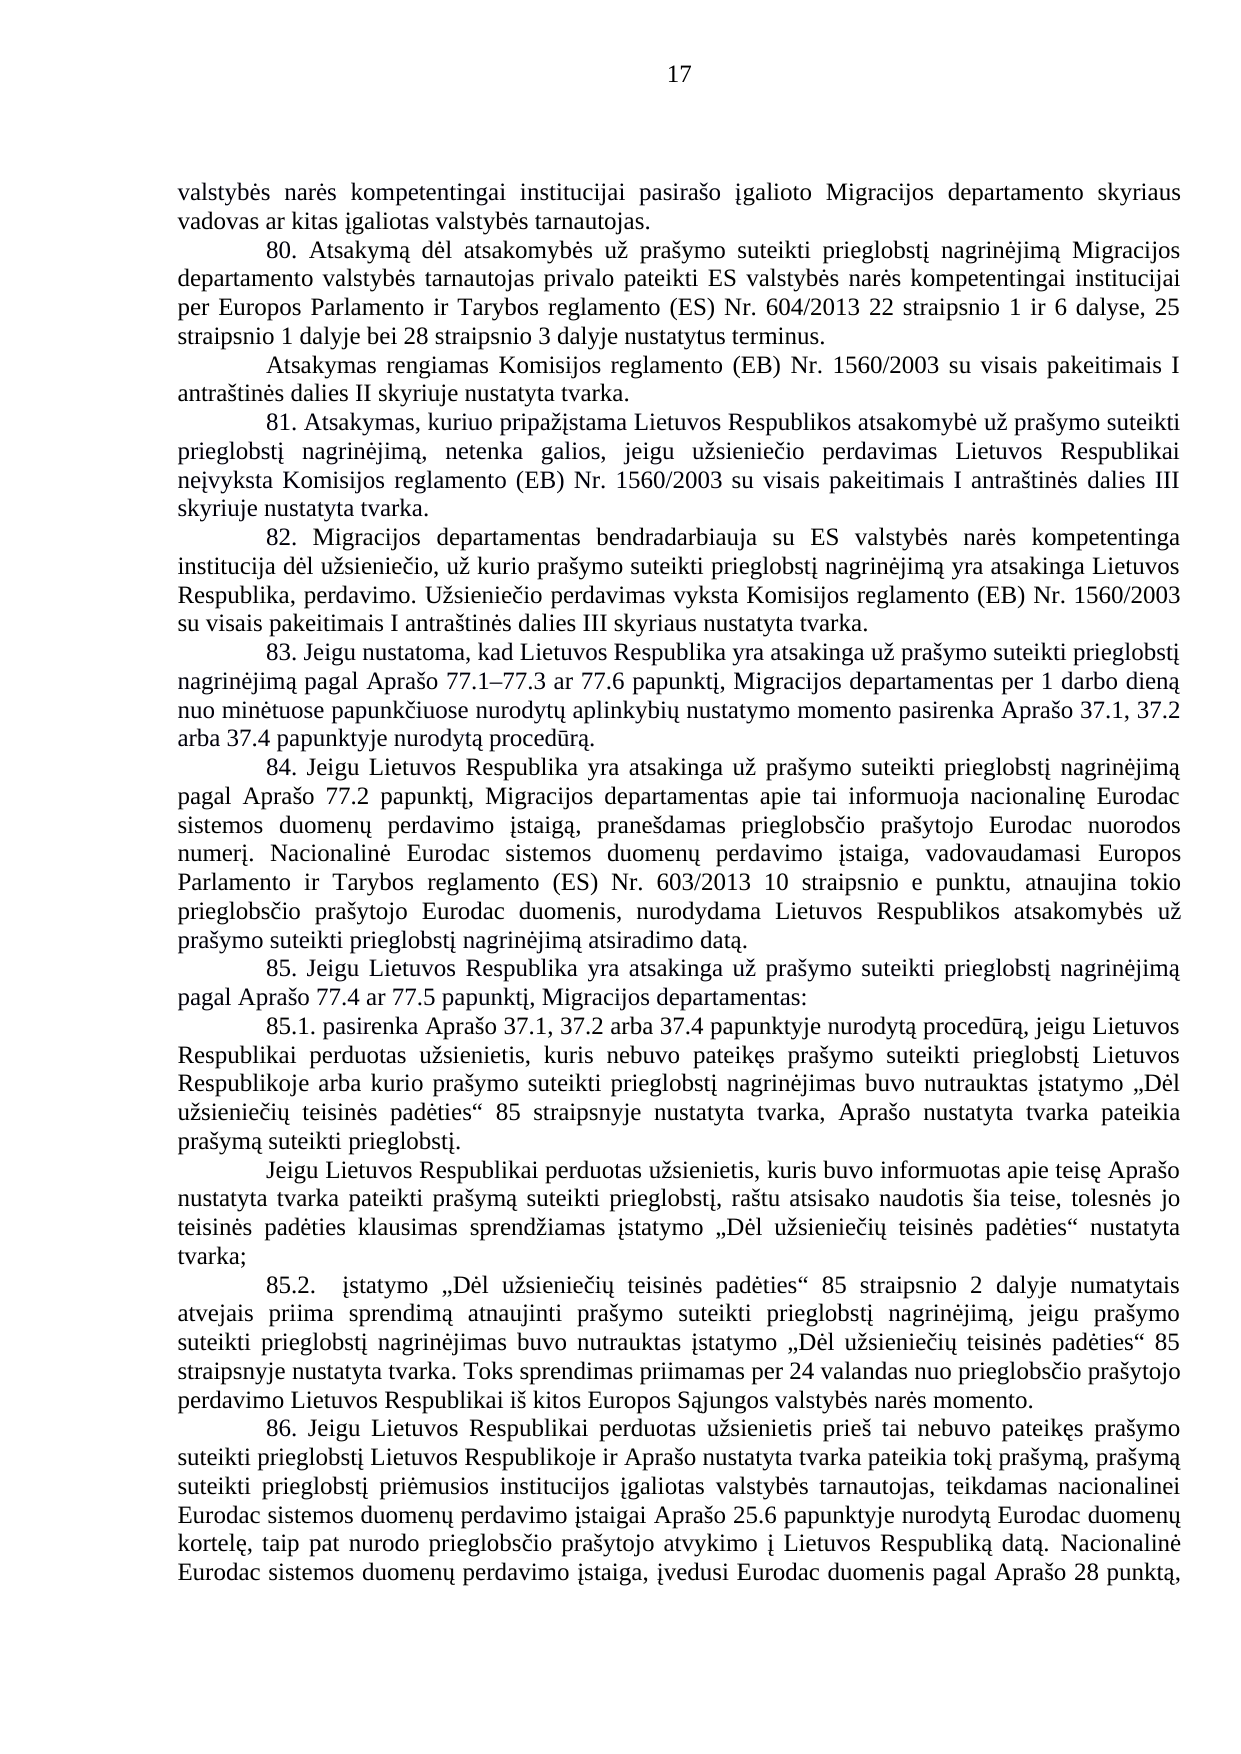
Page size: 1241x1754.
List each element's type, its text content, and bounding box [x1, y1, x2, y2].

text valstybės narės kompetentingai institucijai pasirašo įgalioto Migracijos departamento skyriaus vadovas ar kitas įgaliotas valstybės tarnautojas. [177, 177, 1181, 235]
text 85.1. pasirenka Aprašo 37.1, 37.2 arba 37.4 papunktyje nurodytą procedūrą, jeigu Lietuvos Respublikai perduotas užsienietis, kuris nebuvo pateikęs prašymo suteikti prieglobstį Lietuvos Respublikoje arba kurio prašymo suteikti prieglobstį nagrinėjimas buvo nutrauktas įstatymo „Dėl užsieniečių teisinės padėties“ 85 straipsnyje nustatyta tvarka, Aprašo nustatyta tvarka pateikia prašymą suteikti prieglobstį. [177, 1011, 1181, 1155]
text Atsakymas rengiamas Komisijos reglamento (EB) Nr. 1560/2003 su visais pakeitimais I antraštinės dalies II skyriuje nustatyta tvarka. [177, 350, 1181, 407]
text 82. Migracijos departamentas bendradarbiauja su ES valstybės narės kompetentinga institucija dėl užsieniečio, už kurio prašymo suteikti prieglobstį nagrinėjimą yra atsakinga Lietuvos Respublika, perdavimo. Užsieniečio perdavimas vyksta Komisijos reglamento (EB) Nr. 1560/2003 su visais pakeitimais I antraštinės dalies III skyriaus nustatyta tvarka. [177, 522, 1181, 637]
text 84. Jeigu Lietuvos Respublika yra atsakinga už prašymo suteikti prieglobstį nagrinėjimą pagal Aprašo 77.2 papunktį, Migracijos departamentas apie tai informuoja nacionalinę Eurodac sistemos duomenų perdavimo įstaigą, pranešdamas prieglobsčio prašytojo Eurodac nuorodos numerį. Nacionalinė Eurodac sistemos duomenų perdavimo įstaiga, vadovaudamasi Europos Parlamento ir Tarybos reglamento (ES) Nr. 603/2013 10 straipsnio e punktu, atnaujina tokio prieglobsčio prašytojo Eurodac duomenis, nurodydama Lietuvos Respublikos atsakomybės už prašymo suteikti prieglobstį nagrinėjimą atsiradimo datą. [177, 752, 1181, 953]
text 81. Atsakymas, kuriuo pripažįstama Lietuvos Respublikos atsakomybė už prašymo suteikti prieglobstį nagrinėjimą, netenka galios, jeigu užsieniečio perdavimas Lietuvos Respublikai neįvyksta Komisijos reglamento (EB) Nr. 1560/2003 su visais pakeitimais I antraštinės dalies III skyriuje nustatyta tvarka. [177, 407, 1181, 522]
text 83. Jeigu nustatoma, kad Lietuvos Respublika yra atsakinga už prašymo suteikti prieglobstį nagrinėjimą pagal Aprašo 77.1–77.3 ar 77.6 papunktį, Migracijos departamentas per 1 darbo dieną nuo minėtuose papunkčiuose nurodytų aplinkybių nustatymo momento pasirenka Aprašo 37.1, 37.2 arba 37.4 papunktyje nurodytą procedūrą. [177, 637, 1181, 752]
text 85.2. įstatymo „Dėl užsieniečių teisinės padėties“ 85 straipsnio 2 dalyje numatytais atvejais priima sprendimą atnaujinti prašymo suteikti prieglobstį nagrinėjimą, jeigu prašymo suteikti prieglobstį nagrinėjimas buvo nutrauktas įstatymo „Dėl užsieniečių teisinės padėties“ 85 straipsnyje nustatyta tvarka. Toks sprendimas priimamas per 24 valandas nuo prieglobsčio prašytojo perdavimo Lietuvos Respublikai iš kitos Europos Sąjungos valstybės narės momento. [177, 1270, 1181, 1413]
text 86. Jeigu Lietuvos Respublikai perduotas užsienietis prieš tai nebuvo pateikęs prašymo suteikti prieglobstį Lietuvos Respublikoje ir Aprašo nustatyta tvarka pateikia tokį prašymą, prašymą suteikti prieglobstį priėmusios institucijos įgaliotas valstybės tarnautojas, teikdamas nacionalinei Eurodac sistemos duomenų perdavimo įstaigai Aprašo 25.6 papunktyje nurodytą Eurodac duomenų kortelę, taip pat nurodo prieglobsčio prašytojo atvykimo į Lietuvos Respubliką datą. Nacionalinė Eurodac sistemos duomenų perdavimo įstaiga, įvedusi Eurodac duomenis pagal Aprašo 28 punktą, [177, 1413, 1181, 1586]
text Jeigu Lietuvos Respublikai perduotas užsienietis, kuris buvo informuotas apie teisę Aprašo nustatyta tvarka pateikti prašymą suteikti prieglobstį, raštu atsisako naudotis šia teise, tolesnės jo teisinės padėties klausimas sprendžiamas įstatymo „Dėl užsieniečių teisinės padėties“ nustatyta tvarka; [177, 1155, 1181, 1270]
text 85. Jeigu Lietuvos Respublika yra atsakinga už prašymo suteikti prieglobstį nagrinėjimą pagal Aprašo 77.4 ar 77.5 papunktį, Migracijos departamentas: [177, 953, 1181, 1011]
text 80. Atsakymą dėl atsakomybės už prašymo suteikti prieglobstį nagrinėjimą Migracijos departamento valstybės tarnautojas privalo pateikti ES valstybės narės kompetentingai institucijai per Europos Parlamento ir Tarybos reglamento (ES) Nr. 604/2013 22 straipsnio 1 ir 6 dalyse, 25 straipsnio 1 dalyje bei 28 straipsnio 3 dalyje nustatytus terminus. [177, 235, 1181, 350]
